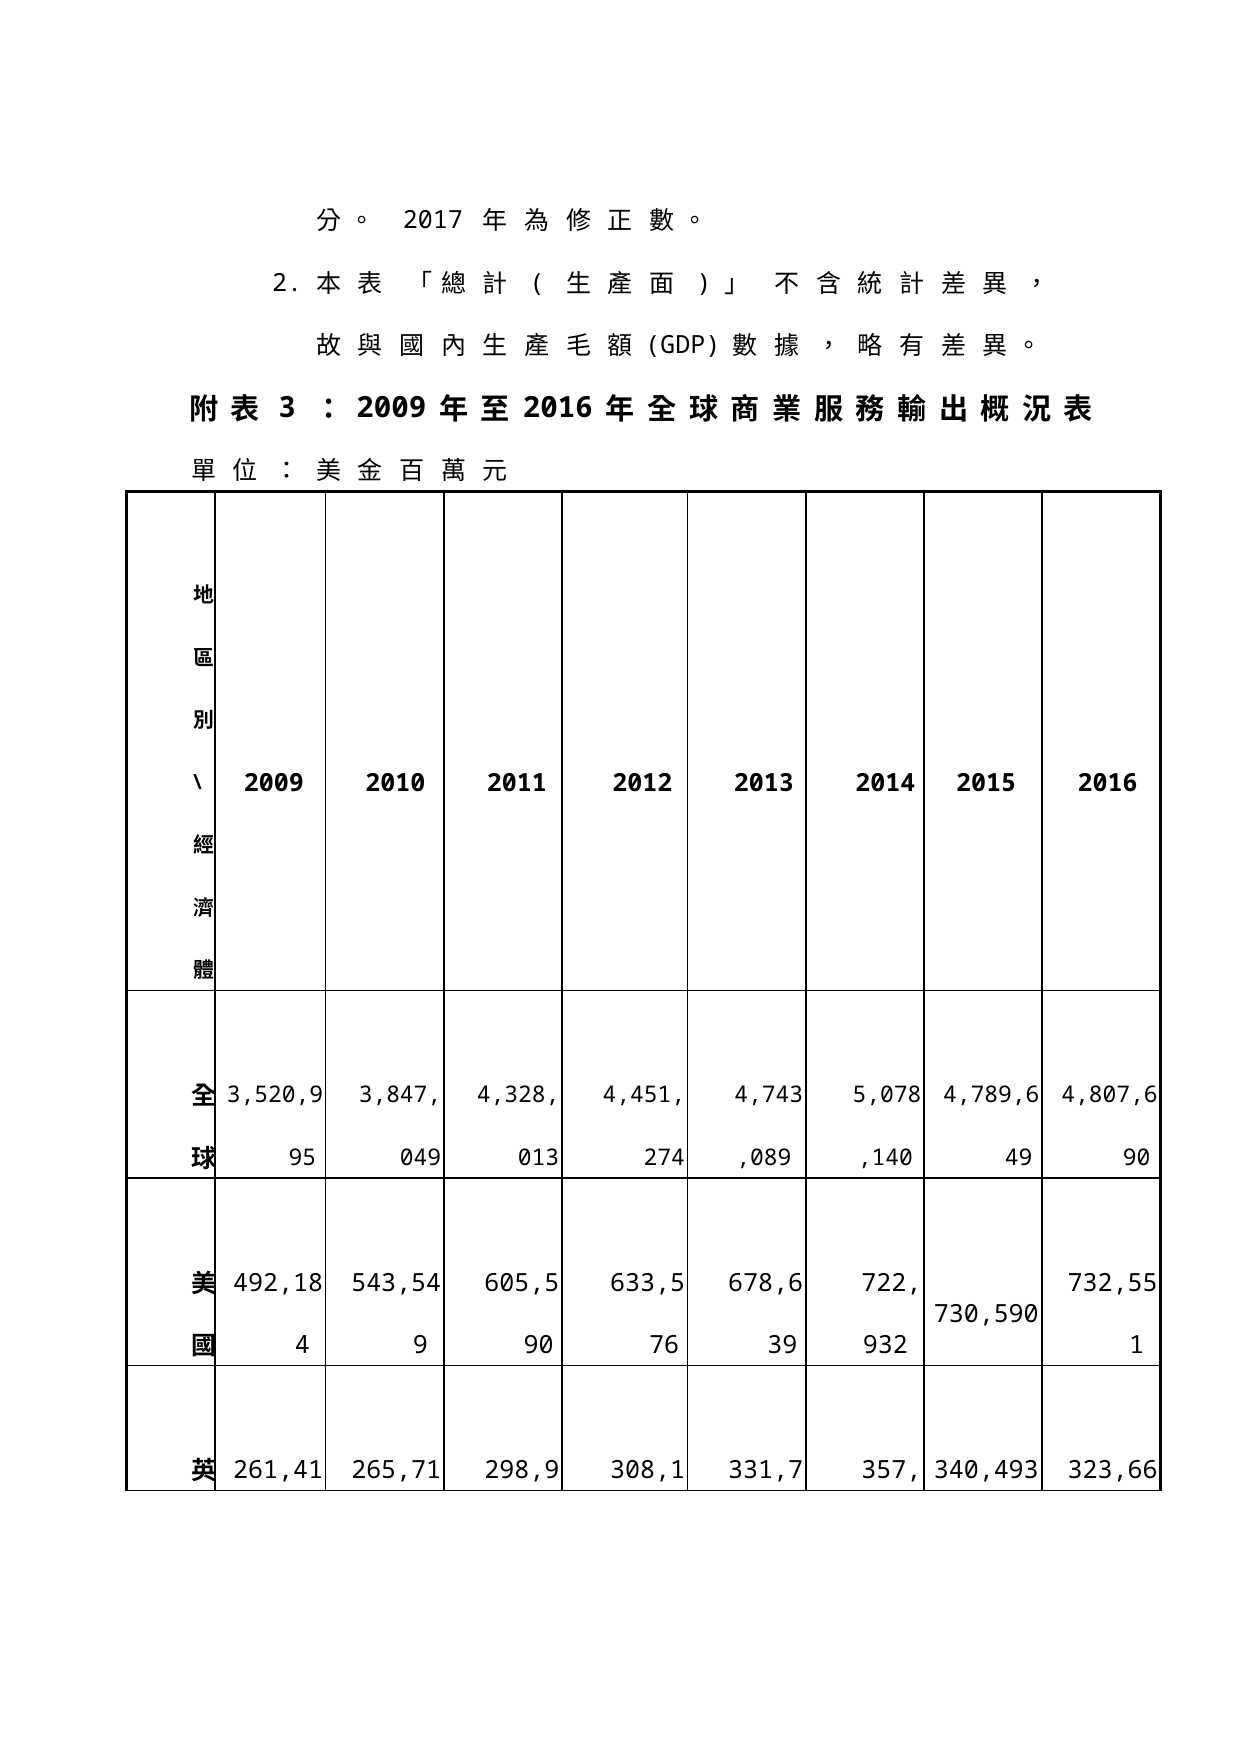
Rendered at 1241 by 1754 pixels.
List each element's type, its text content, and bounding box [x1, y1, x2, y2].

table_header 2009 [216, 493, 325, 990]
table_header 2012 [563, 493, 687, 990]
text 附表3：2009年至2016年全球商業服務輸出概況表 單位：美金百萬元 [124, 365, 1146, 490]
table_cell 265,71 [326, 1366, 443, 1490]
table_cell 4,743,089 [688, 991, 805, 1177]
table_cell 732,551 [1043, 1179, 1159, 1365]
table_cell 730,590 [925, 1179, 1041, 1365]
table_cell 4,451,274 [563, 991, 687, 1177]
table_cell 3,520,995 [216, 991, 325, 1177]
table_header 2010 [326, 493, 443, 990]
table_cell 英 [128, 1366, 214, 1490]
table_header 2016 [1043, 493, 1159, 990]
table_cell 323,66 [1043, 1366, 1159, 1490]
table_header 2013 [688, 493, 805, 990]
table_cell 722,932 [807, 1179, 923, 1365]
table_cell 全球 [128, 991, 214, 1177]
table_header 2015 [925, 493, 1041, 990]
table_cell 492,184 [216, 1179, 325, 1365]
table_cell 261,41 [216, 1366, 325, 1490]
table_cell 543,549 [326, 1179, 443, 1365]
table_header 2014 [807, 493, 923, 990]
table_cell 678,639 [688, 1179, 805, 1365]
table_cell 308,1 [563, 1366, 687, 1490]
table_cell 5,078,140 [807, 991, 923, 1177]
table_cell 633,576 [563, 1179, 687, 1365]
table_cell 4,328,013 [445, 991, 561, 1177]
table_cell 357, [807, 1366, 923, 1490]
text 2.本表「總計(生產面)」不含統計差異，故與國內生產毛額(GDP)數據，略有差異。 [256, 240, 1058, 365]
table_cell 331,7 [688, 1366, 805, 1490]
table_cell 4,807,690 [1043, 991, 1159, 1177]
table_header 2011 [445, 493, 561, 990]
table_cell 4,789,649 [925, 991, 1041, 1177]
table_header 地區別\經濟體 [128, 493, 214, 990]
table_cell 298,9 [445, 1366, 561, 1490]
table_cell 340,493 [925, 1366, 1041, 1490]
table_cell 美國 [128, 1179, 214, 1365]
table_cell 605,590 [445, 1179, 561, 1365]
text 分。2017年為修正數。 [183, 177, 1058, 240]
table_cell 3,847,049 [326, 991, 443, 1177]
